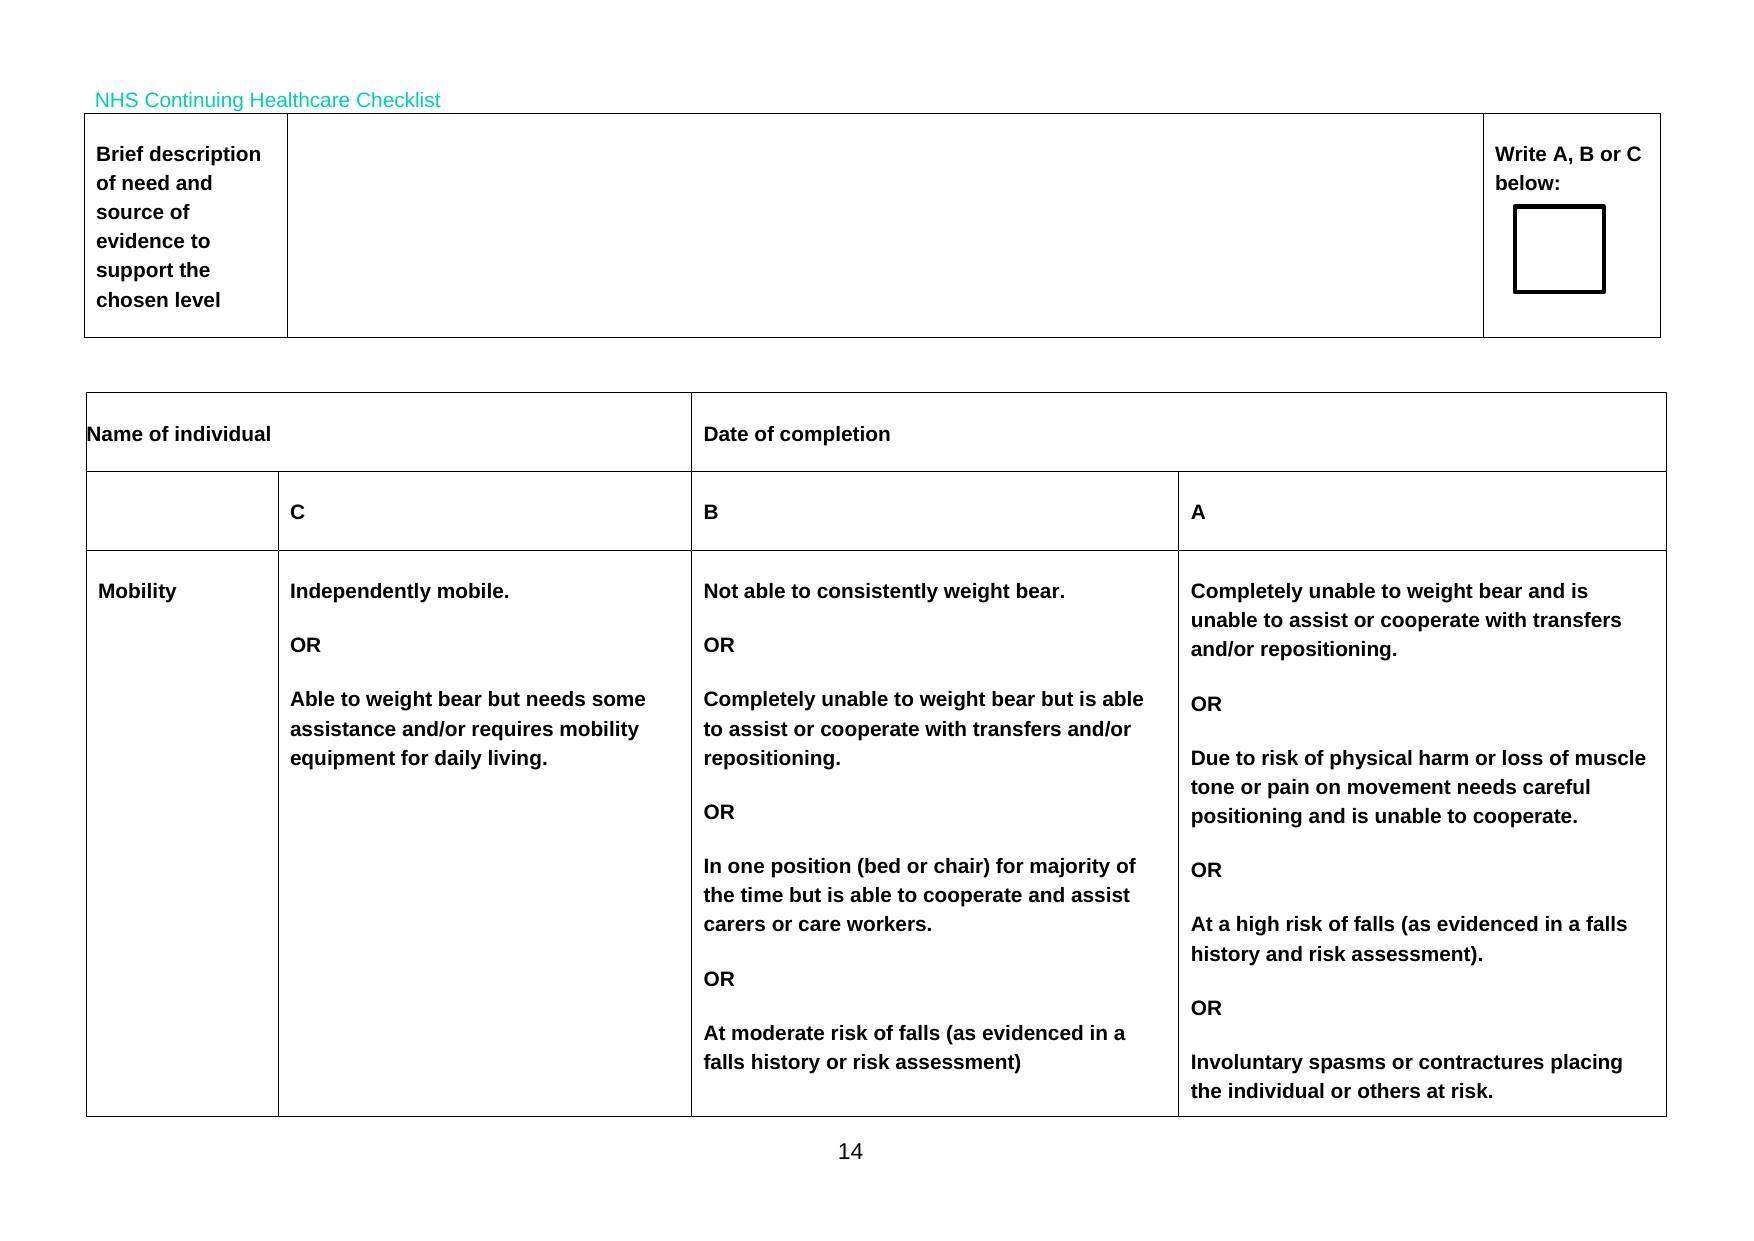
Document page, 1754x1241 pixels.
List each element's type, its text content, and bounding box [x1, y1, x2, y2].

table_cell Brief description of need and source of evidence to support the chosen level [85, 114, 287, 337]
table_header Date of completion [692, 393, 1666, 471]
table_cell C [279, 472, 691, 550]
table_cell Write A, B or C below: [1484, 114, 1660, 337]
table_cell [87, 472, 278, 550]
table_cell Independently mobile. OR Able to weight bear but needs some assistance and/or requires mobility equipment for daily living. [279, 551, 691, 1116]
table_cell [288, 114, 1483, 337]
table_header Name of individual [87, 393, 691, 471]
table_cell A [1179, 472, 1666, 550]
table_cell Completely unable to weight bear and is unable to assist or cooperate with transfers and/or repositioning. OR Due to risk of physical harm or loss of muscle tone or pain on movement needs careful positioning and is unable to cooperate. OR At a high risk of falls (as evidenced in a falls history and risk assessment). OR Involuntary spasms or contractures placing the individual or others at risk. [1179, 551, 1666, 1116]
table_cell B [692, 472, 1178, 550]
table_cell Mobility [87, 551, 278, 1116]
table_cell Not able to consistently weight bear. OR Completely unable to weight bear but is able to assist or cooperate with transfers and/or repositioning. OR In one position (bed or chair) for majority of the time but is able to cooperate and assist carers or care workers. OR At moderate risk of falls (as evidenced in a falls history or risk assessment) [692, 551, 1178, 1116]
